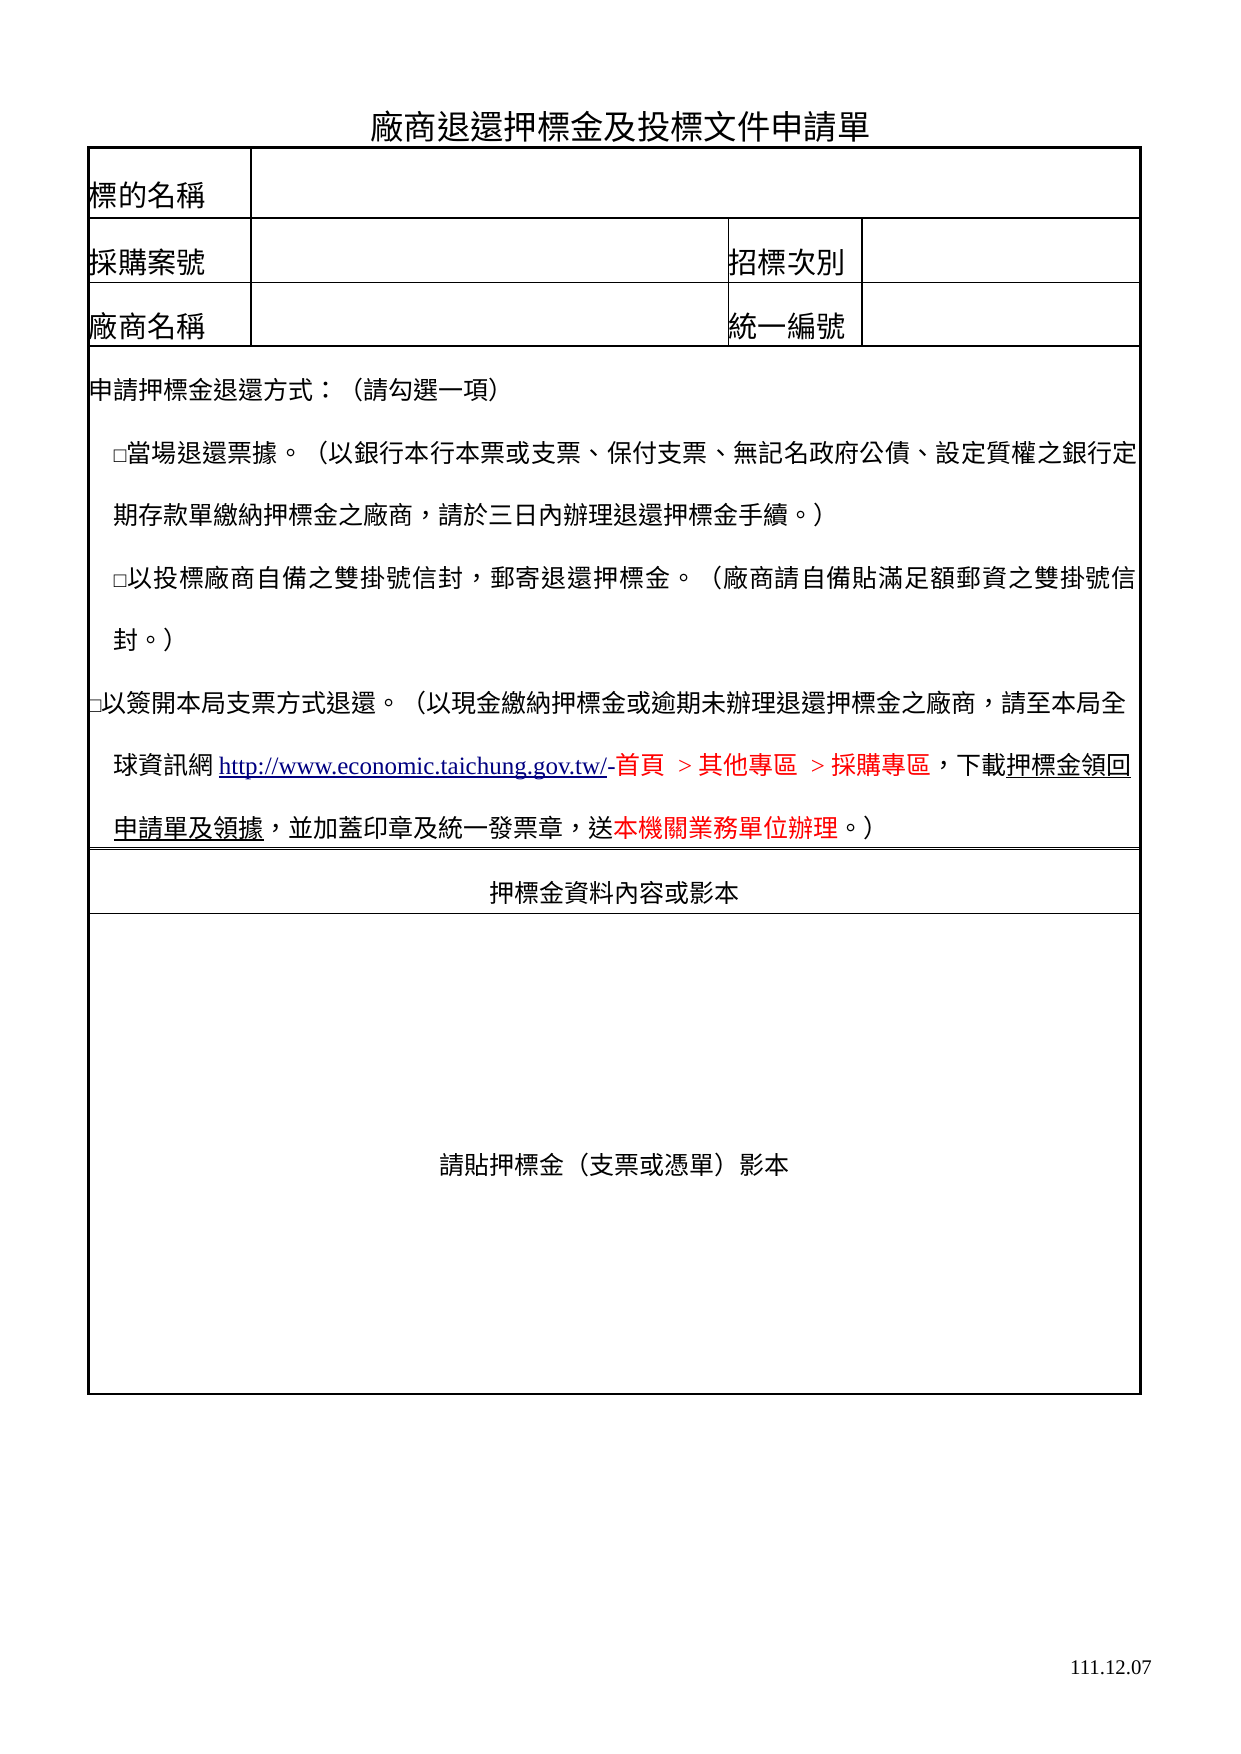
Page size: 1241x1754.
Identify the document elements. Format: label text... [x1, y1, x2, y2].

table_cell [863, 283, 1139, 345]
table_header [252, 149, 1139, 217]
table_header 標的名稱 [90, 149, 250, 217]
table_cell 採購案號 [90, 219, 250, 281]
table_cell [252, 219, 728, 281]
table_cell 押標金資料內容或影本 [90, 850, 1139, 913]
table_cell 申請押標金退還方式：（請勾選一項） □當場退還票據。（以銀行本行本票或支票、保付支票、無記名政府公債、設定質權之銀行定期存款單繳納押標金之廠商，請於三日內辦理退還押標金手續。） □以投標廠商自備之雙掛號信封，郵寄退還押標金。（廠商請自備貼滿足額郵資之雙掛號信封。） □以簽開本局支票方式退還。（以現金繳納押標金或逾期未辦理退還押標金之廠商，請至本局全球資訊網http://www.economic.taichung.gov.tw/-首頁 > 其他專區 > 採購專區，下載押標金領回申請單及領據，並加蓋印章及統一發票章，送本機關業務單位辦理。） [90, 347, 1139, 847]
table_cell 請貼押標金（支票或憑單）影本 [90, 914, 1139, 1393]
text 廠商退還押標金及投標文件申請單 [89, 84, 1152, 146]
table_cell 廠商名稱 [90, 283, 250, 345]
table_cell [863, 219, 1139, 281]
table_cell [252, 283, 728, 345]
table_cell 統一編號 [729, 283, 861, 345]
table_cell 招標次別 [729, 219, 861, 281]
